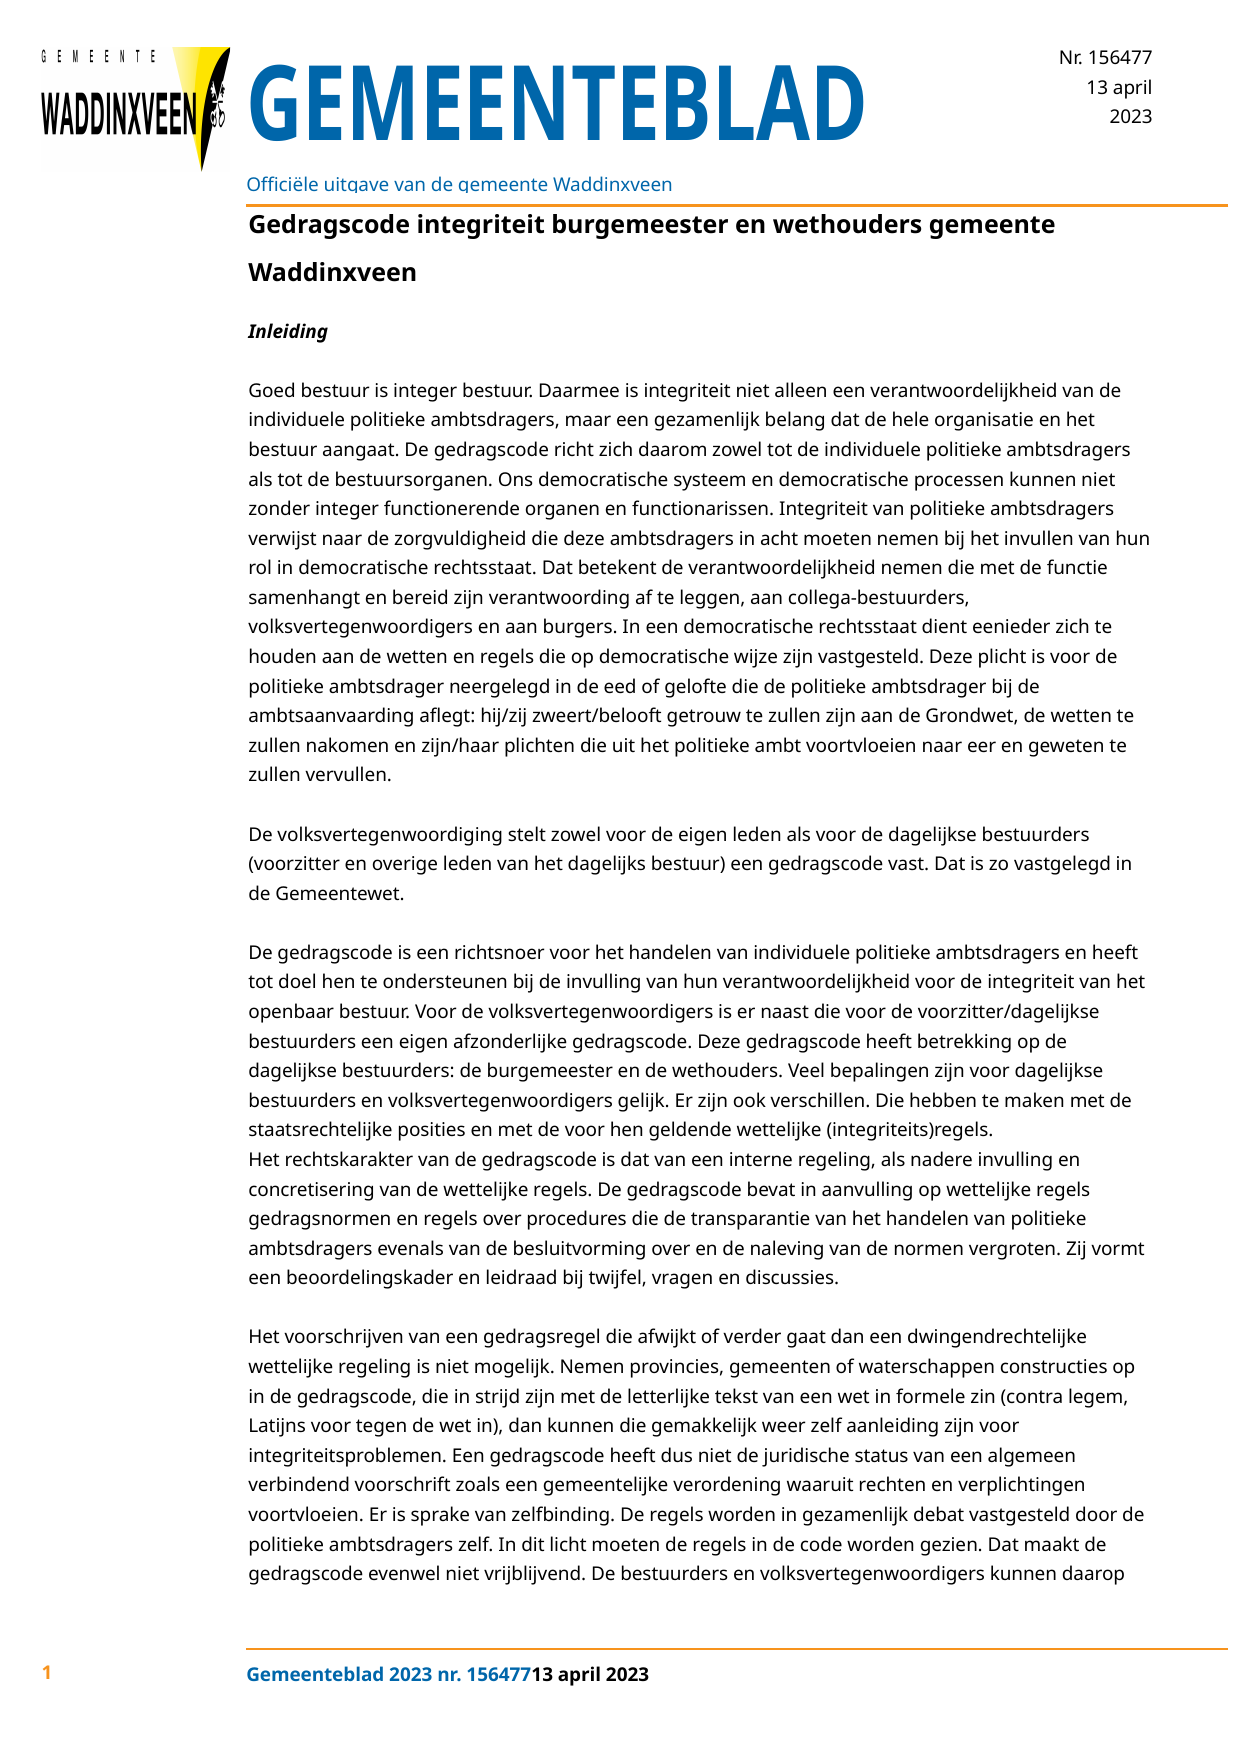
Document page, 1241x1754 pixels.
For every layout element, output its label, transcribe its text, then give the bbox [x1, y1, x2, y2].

text De volksvertegenwoordiging stelt zowel voor de eigen leden als voor de dagelijkse bestuurders (voorzitter en overige leden van het dagelijks bestuur) een gedragscode vast. Dat is zo vastgelegd in de Gemeentewet. [248, 821, 1152, 906]
text Gedragscode integriteit burgemeester en wethouders gemeente Waddinxveen [248, 207, 1152, 288]
text Inleiding [248, 318, 1152, 344]
text Het rechtskarakter van de gedragscode is dat van een interne regeling, als nadere invulling en concretisering van de wettelijke regels. De gedragscode bevat in aanvulling op wettelijke regels gedragsnormen en regels over procedures die de transparantie van het handelen van politieke ambtsdragers evenals van de besluitvorming over en de naleving van de normen vergroten. Zij vormt een beoordelingskader en leidraad bij twijfel, vragen en discussies. [248, 1146, 1152, 1290]
text Goed bestuur is integer bestuur. Daarmee is integriteit niet alleen een verantwoordelijkheid van de individuele politieke ambtsdragers, maar een gezamenlijk belang dat de hele organisatie en het bestuur aangaat. De gedragscode richt zich daarom zowel tot de individuele politieke ambtsdragers als tot de bestuursorganen. Ons democratische systeem en democratische processen kunnen niet zonder integer functionerende organen en functionarissen. Integriteit van politieke ambtsdragers verwijst naar de zorgvuldigheid die deze ambtsdragers in acht moeten nemen bij het invullen van hun rol in democratische rechtsstaat. Dat betekent de verantwoordelijkheid nemen die met de functie samenhangt en bereid zijn verantwoording af te leggen, aan collega-bestuurders, volksvertegenwoordigers en aan burgers. In een democratische rechtsstaat dient eenieder zich te houden aan de wetten en regels die op democratische wijze zijn vastgesteld. Deze plicht is voor de politieke ambtsdrager neergelegd in de eed of gelofte die de politieke ambtsdrager bij de ambtsaanvaarding aflegt: hij/zij zweert/belooft getrouw te zullen zijn aan de Grondwet, de wetten te zullen nakomen en zijn/haar plichten die uit het politieke ambt voortvloeien naar eer en geweten te zullen vervullen. [248, 377, 1152, 787]
text Het voorschrijven van een gedragsregel die afwijkt of verder gaat dan een dwingendrechtelijke wettelijke regeling is niet mogelijk. Nemen provincies, gemeenten of waterschappen constructies op in de gedragscode, die in strijd zijn met de letterlijke tekst van een wet in formele zin (contra legem, Latijns voor tegen de wet in), dan kunnen die gemakkelijk weer zelf aanleiding zijn voor integriteitsproblemen. Een gedragscode heeft dus niet de juridische status van een algemeen verbindend voorschrift zoals een gemeentelijke verordening waaruit rechten en verplichtingen voortvloeien. Er is sprake van zelfbinding. De regels worden in gezamenlijk debat vastgesteld door de politieke ambtsdragers zelf. In dit licht moeten de regels in de code worden gezien. Dat maakt de gedragscode evenwel niet vrijblijvend. De bestuurders en volksvertegenwoordigers kunnen daarop [248, 1324, 1152, 1586]
text De gedragscode is een richtsnoer voor het handelen van individuele politieke ambtsdragers en heeft tot doel hen te ondersteunen bij de invulling van hun verantwoordelijkheid voor de integriteit van het openbaar bestuur. Voor de volksvertegenwoordigers is er naast die voor de voorzitter/dagelijkse bestuurders een eigen afzonderlijke gedragscode. Deze gedragscode heeft betrekking op de dagelijkse bestuurders: de burgemeester en de wethouders. Veel bepalingen zijn voor dagelijkse bestuurders en volksvertegenwoordigers gelijk. Er zijn ook verschillen. Die hebben te maken met de staatsrechtelijke posities en met de voor hen geldende wettelijke (integriteits)regels. [248, 939, 1152, 1142]
picture [41, 47, 231, 172]
